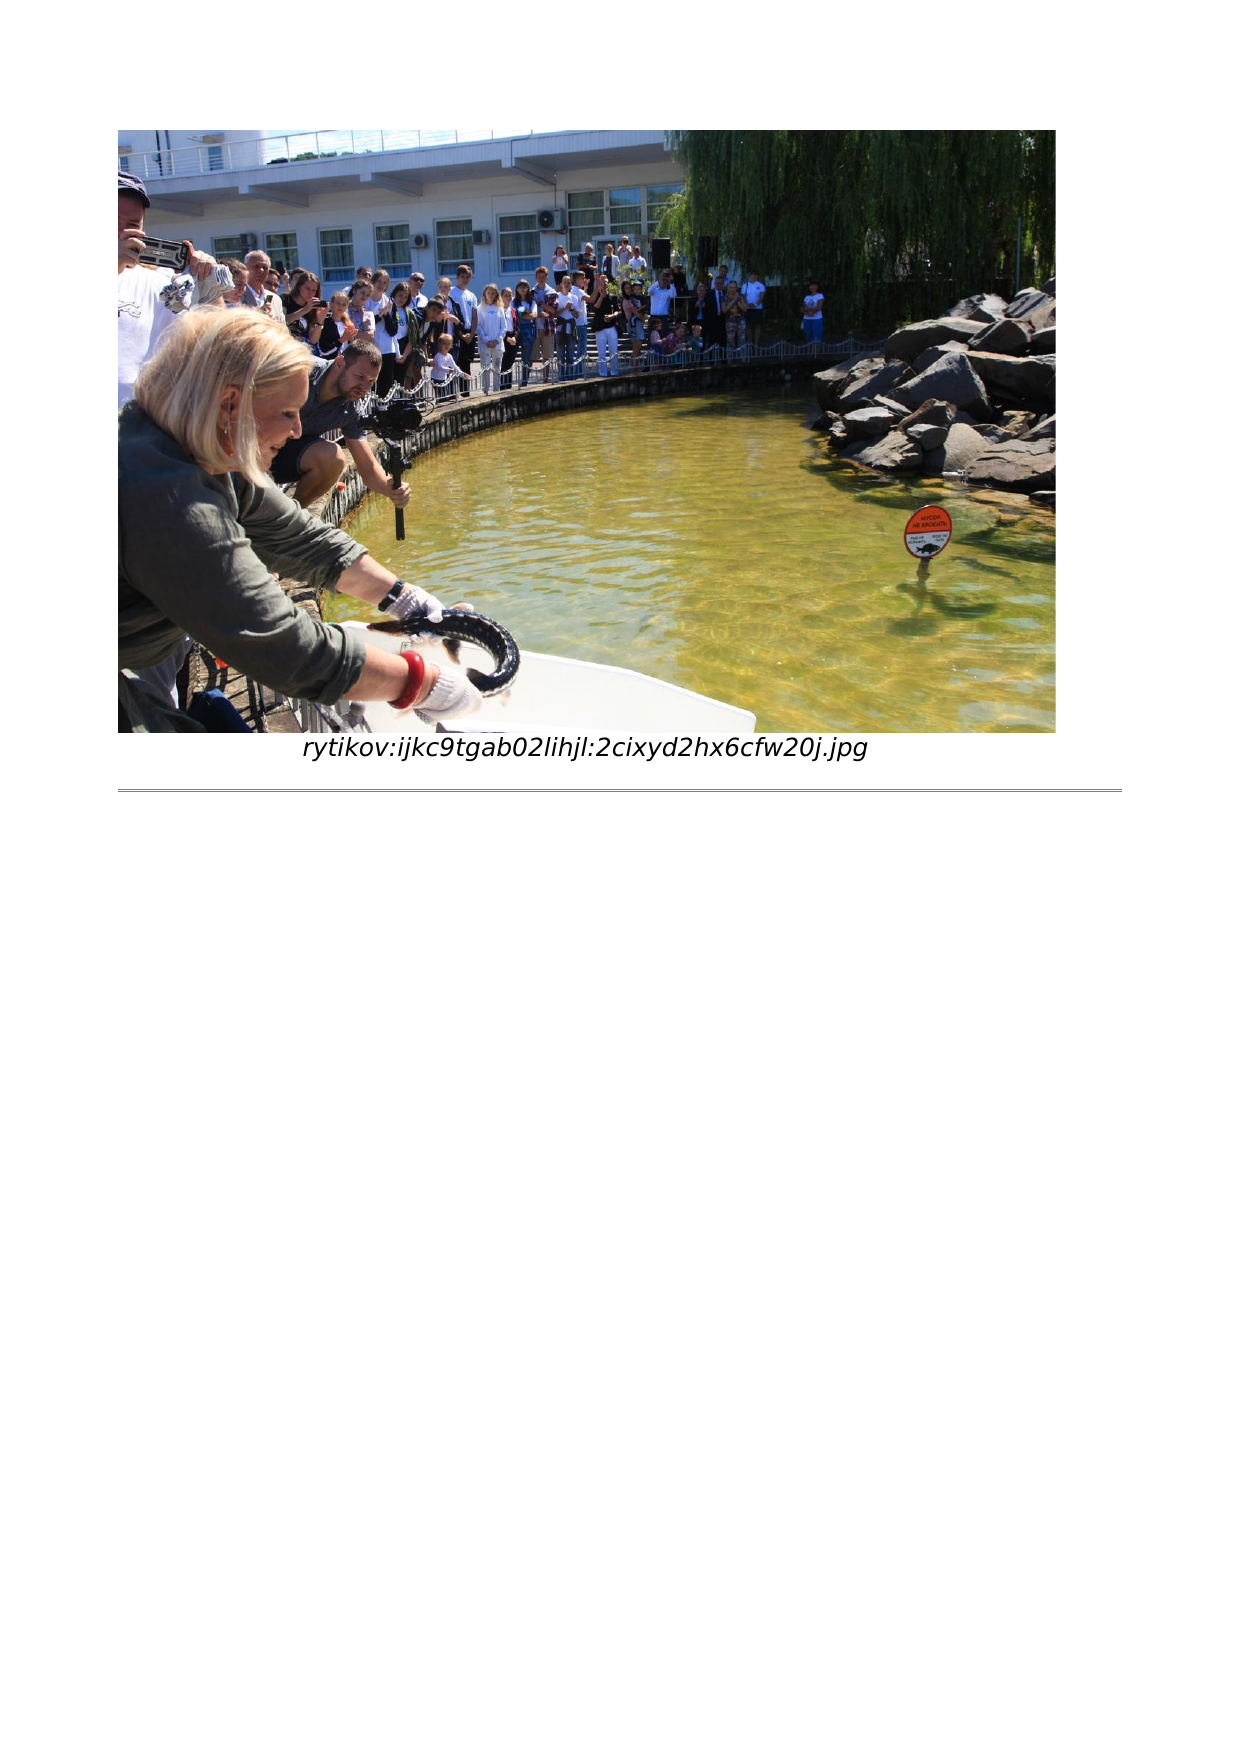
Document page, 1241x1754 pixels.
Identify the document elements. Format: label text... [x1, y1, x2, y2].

picture [118, 130, 1056, 733]
text rytikov:ijkc9tgab02lihjl:2cixyd2hx6cfw20j.jpg [118, 733, 1056, 762]
